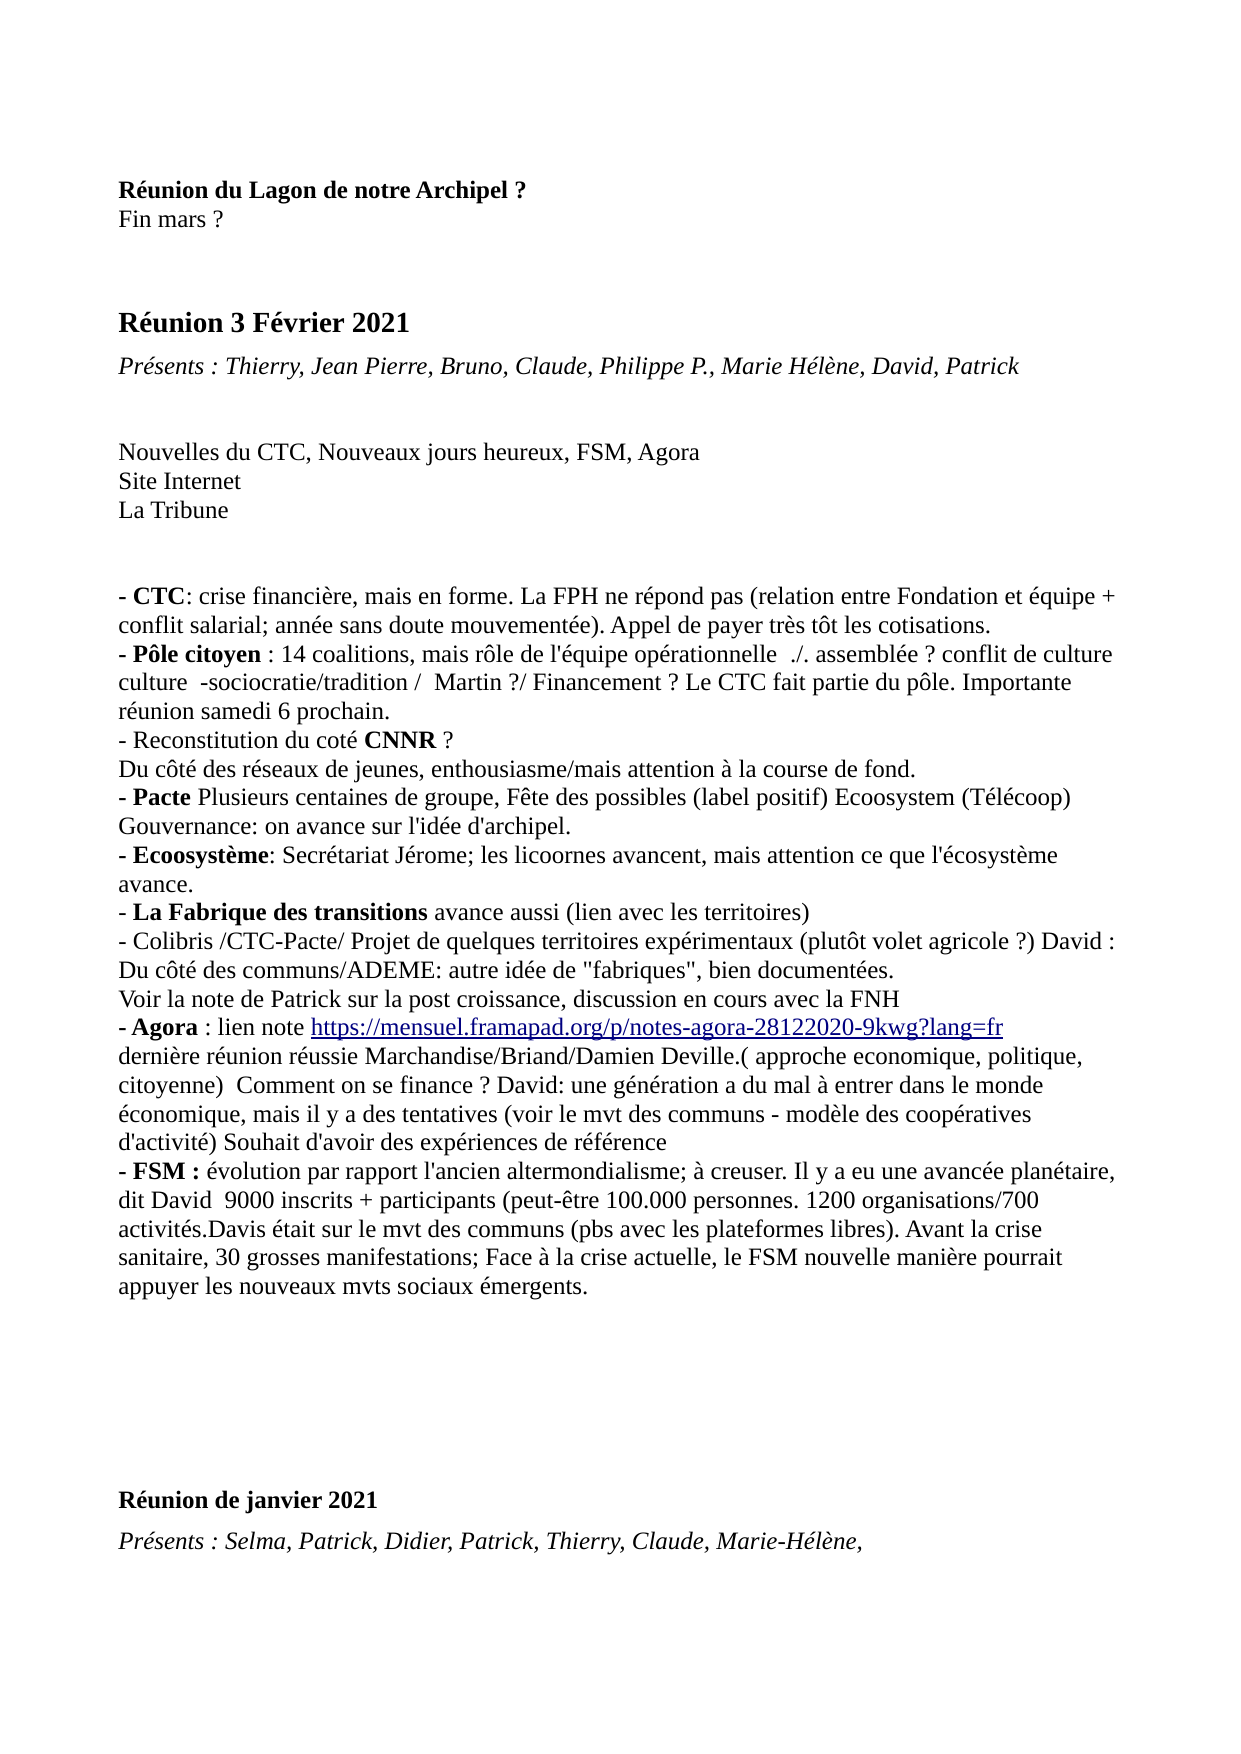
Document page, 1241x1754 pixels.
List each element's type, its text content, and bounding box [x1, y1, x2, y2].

text - Pacte Plusieurs centaines de groupe, Fête des possibles (label positif) Ecoosystem (Télécoop) [118, 782, 1122, 811]
text Présents : Thierry, Jean Pierre, Bruno, Claude, Philippe P., Marie Hélène, David, Patrick [118, 351, 1122, 380]
text - Colibris /CTC-Pacte/ Projet de quelques territoires expérimentaux (plutôt volet agricole ?) David : Du côté des communs/ADEME: autre idée de "fabriques", bien documentées. [118, 926, 1122, 984]
text Site Internet [118, 466, 1122, 495]
text Voir la note de Patrick sur la post croissance, discussion en cours avec la FNH [118, 984, 1122, 1012]
subtitle Réunion 3 Février 2021 [118, 305, 1122, 339]
text Réunion du Lagon de notre Archipel ? [118, 176, 1122, 204]
text - La Fabrique des transitions avance aussi (lien avec les territoires) [118, 897, 1122, 926]
text - Agora : lien note https://mensuel.framapad.org/p/notes-agora-28122020-9kwg?lang=fr [118, 1012, 1122, 1041]
text dernière réunion réussie Marchandise/Briand/Damien Deville.( approche economique, politique, citoyenne) Comment on se finance ? David: une génération a du mal à entrer dans le monde économique, mais il y a des tentatives (voir le mvt des communs - modèle des coopératives d'activité) Souhait d'avoir des expériences de référence [118, 1041, 1122, 1156]
text Fin mars ? [118, 204, 1122, 233]
subtitle Réunion de janvier 2021 [118, 1485, 1122, 1514]
text Gouvernance: on avance sur l'idée d'archipel. [118, 811, 1122, 840]
text - Pôle citoyen : 14 coalitions, mais rôle de l'équipe opérationnelle ./. assemblée ? conflit de culture culture -sociocratie/tradition / Martin ?/ Financement ? Le CTC fait partie du pôle. Importante réunion samedi 6 prochain. [118, 639, 1122, 725]
text - CTC: crise financière, mais en forme. La FPH ne répond pas (relation entre Fondation et équipe + conflit salarial; année sans doute mouvementée). Appel de payer très tôt les cotisations. [118, 581, 1122, 639]
text Du côté des réseaux de jeunes, enthousiasme/mais attention à la course de fond. [118, 754, 1122, 782]
text Présents : Selma, Patrick, Didier, Patrick, Thierry, Claude, Marie-Hélène, [118, 1526, 1122, 1555]
text - Ecoosystème: Secrétariat Jérome; les licoornes avancent, mais attention ce que l'écosystème avance. [118, 840, 1122, 897]
text Nouvelles du CTC, Nouveaux jours heureux, FSM, Agora [118, 437, 1122, 466]
text - Reconstitution du coté CNNR ? [118, 725, 1122, 754]
text La Tribune [118, 495, 1122, 524]
text - FSM : évolution par rapport l'ancien altermondialisme; à creuser. Il y a eu une avancée planétaire, dit David 9000 inscrits + participants (peut-être 100.000 personnes. 1200 organisations/700 activités.Davis était sur le mvt des communs (pbs avec les plateformes libres). Avant la crise sanitaire, 30 grosses manifestations; Face à la crise actuelle, le FSM nouvelle manière pourrait appuyer les nouveaux mvts sociaux émergents. [118, 1156, 1122, 1300]
